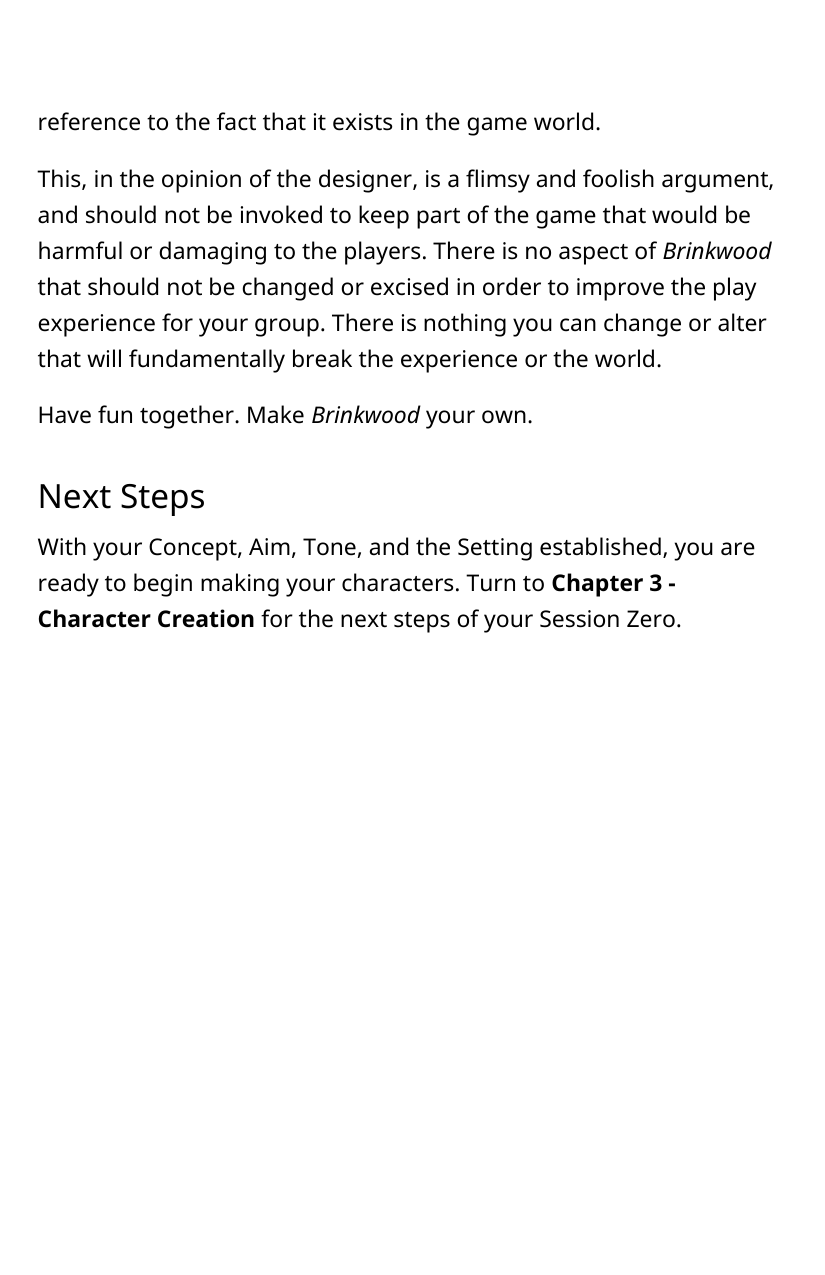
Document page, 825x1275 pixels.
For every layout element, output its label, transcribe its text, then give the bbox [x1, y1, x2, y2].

subtitle Next Steps [37, 473, 787, 518]
text reference to the fact that it exists in the game world. [37, 106, 787, 137]
text With your Concept, Aim, Tone, and the Setting established, you are ready to begin making your characters. Turn to Chapter 3 - Character Creation for the next steps of your Session Zero. [37, 531, 787, 634]
text Have fun together. Make Brinkwood your own. [37, 399, 787, 431]
text This, in the opinion of the designer, is a flimsy and foolish argument, and should not be invoked to keep part of the game that would be harmful or damaging to the players. There is no aspect of Brinkwood that should not be changed or excised in order to improve the play experience for your group. There is nothing you can change or alter that will fundamentally break the experience or the world. [37, 163, 787, 374]
